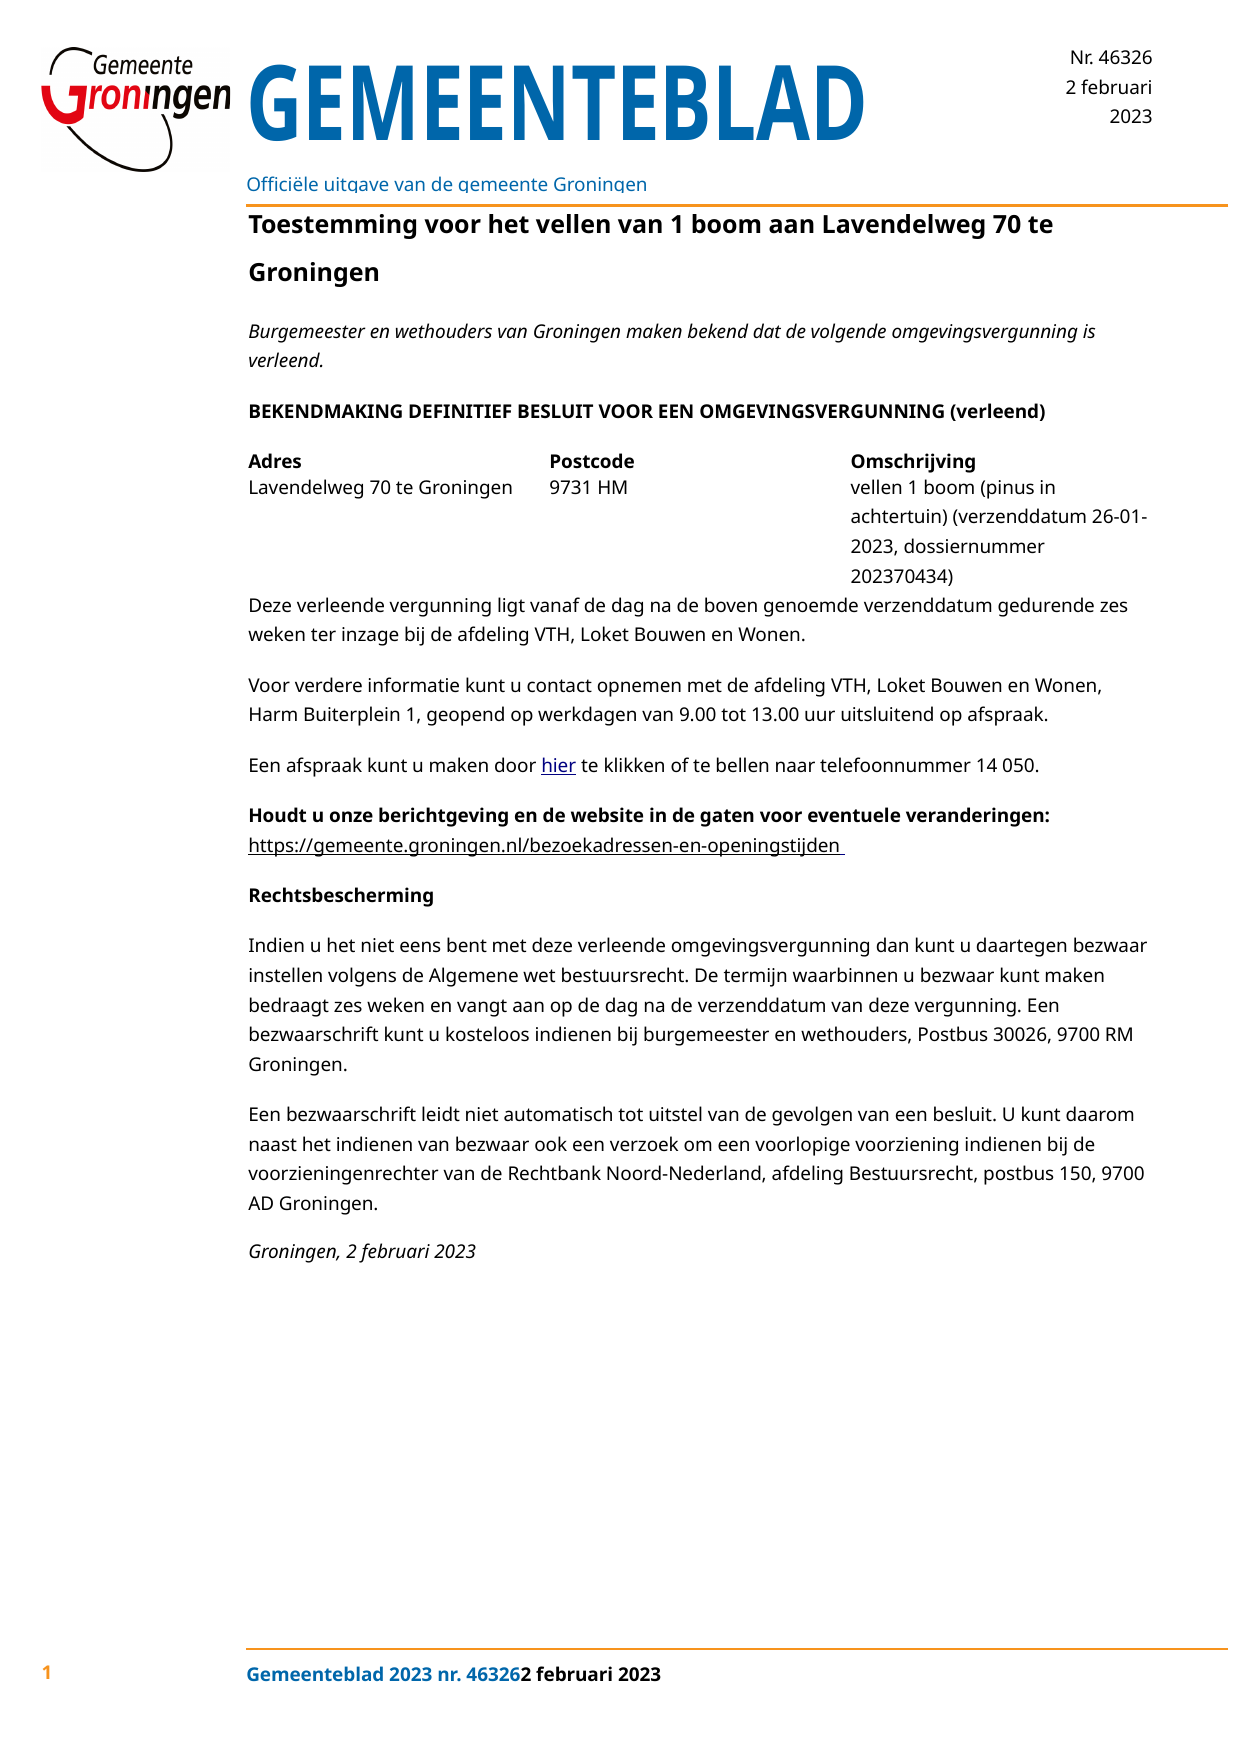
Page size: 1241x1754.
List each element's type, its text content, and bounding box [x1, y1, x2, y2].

text BEKENDMAKING DEFINITIEF BESLUIT VOOR EEN OMGEVINGSVERGUNNING (verleend) [248, 398, 1152, 424]
text Toestemming voor het vellen van 1 boom aan Lavendelweg 70 te Groningen [248, 207, 1152, 288]
picture [41, 47, 231, 172]
text Voor verdere informatie kunt u contact opnemen met de afdeling VTH, Loket Bouwen en Wonen, Harm Buiterplein 1, geopend op werkdagen van 9.00 tot 13.00 uur uitsluitend op afspraak. [248, 672, 1152, 727]
text Rechtsbescherming [248, 882, 1152, 908]
text Burgemeester en wethouders van Groningen maken bekend dat de volgende omgevingsvergunning is verleend. [248, 318, 1152, 373]
text Indien u het niet eens bent met deze verleende omgevingsvergunning dan kunt u daartegen bezwaar instellen volgens de Algemene wet bestuursrecht. De termijn waarbinnen u bezwaar kunt maken bedraagt zes weken en vangt aan op de dag na de verzenddatum van deze vergunning. Een bezwaarschrift kunt u kosteloos indienen bij burgemeester en wethouders, Postbus 30026, 9700 RM Groningen. [248, 933, 1152, 1077]
table_cell Lavendelweg 70 te Groningen [248, 474, 549, 589]
table_cell vellen 1 boom (pinus in achtertuin) (verzenddatum 26-01-2023, dossiernummer 202370434) [850, 474, 1152, 589]
table_cell 9731 HM [549, 474, 850, 589]
table_header Omschrijving [850, 449, 1152, 474]
text Groningen, 2 februari 2023 [248, 1238, 1152, 1264]
text Een bezwaarschrift leidt niet automatisch tot uitstel van de gevolgen van een besluit. U kunt daarom naast het indienen van bezwaar ook een verzoek om een voorlopige voorziening indienen bij de voorzieningenrechter van de Rechtbank Noord-Nederland, afdeling Bestuursrecht, postbus 150, 9700 AD Groningen. [248, 1101, 1152, 1216]
text Een afspraak kunt u maken door hier te klikken of te bellen naar telefoonnummer 14 050. [248, 752, 1152, 778]
table_header Postcode [549, 449, 850, 474]
text Deze verleende vergunning ligt vanaf de dag na de boven genoemde verzenddatum gedurende zes weken ter inzage bij de afdeling VTH, Loket Bouwen en Wonen. [248, 592, 1152, 647]
table_header Adres [248, 449, 549, 474]
text Houdt u onze berichtgeving en de website in de gaten voor eventuele veranderingen: https://gemeente.groningen.nl/bezoekadressen-en-openingstijden [248, 802, 1152, 858]
